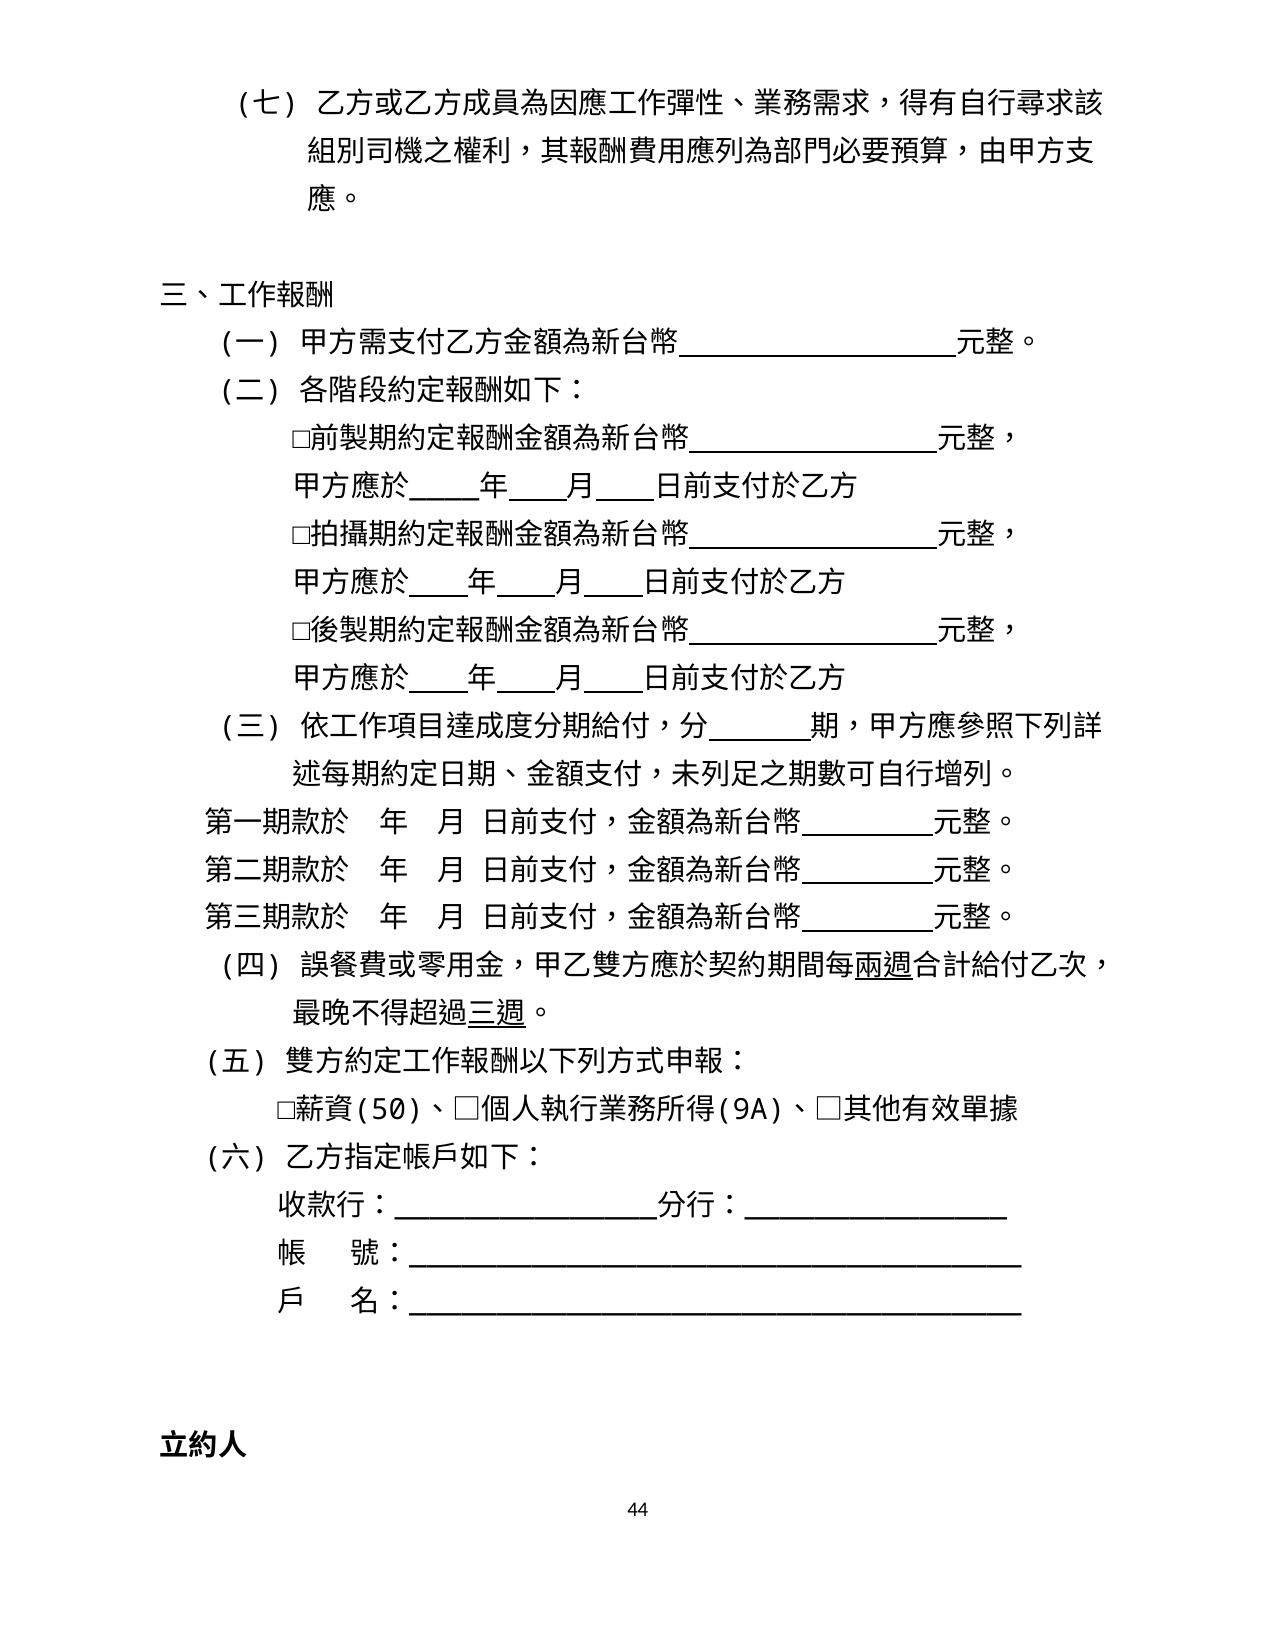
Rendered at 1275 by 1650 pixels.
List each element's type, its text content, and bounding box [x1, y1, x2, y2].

text 第二期款於 年 月 日前支付，金額為新台幣 元整。 [204, 842, 1116, 889]
text 甲方應於 年 月 日前支付於乙方 [159, 554, 1116, 602]
text (二) 各階段約定報酬如下： [159, 362, 1116, 410]
text (五) 雙方約定工作報酬以下列方式申報： [159, 1033, 1116, 1081]
text (三) 依工作項目達成度分期給付，分 期，甲方應參照下列詳 [204, 698, 1116, 746]
text 第一期款於 年 月 日前支付，金額為新台幣 元整。 [204, 794, 1116, 842]
text (七) 乙方或乙方成員為因應工作彈性、業務需求，得有自行尋求該組別司機之權利，其報酬費用應列為部門必要預算，由甲方支應。 [234, 75, 1116, 219]
text 第三期款於 年 月 日前支付，金額為新台幣 元整。 [204, 889, 1116, 937]
text 三、工作報酬 [159, 267, 1116, 314]
text 甲方應於____年 月 日前支付於乙方 [218, 458, 1116, 506]
text 戶 名：___________________________________ [159, 1273, 1116, 1321]
text 收款行：_______________分行：_______________ [159, 1177, 1116, 1225]
text 帳 號：___________________________________ [159, 1225, 1116, 1273]
text □前製期約定報酬金額為新台幣 元整， [218, 410, 1116, 458]
text (一) 甲方需支付乙方金額為新台幣 元整。 [159, 314, 1116, 362]
text 立約人 [159, 1417, 1116, 1464]
text 甲方應於 年 月 日前支付於乙方 [159, 650, 1116, 698]
text □後製期約定報酬金額為新台幣 元整， [159, 602, 1116, 650]
text □拍攝期約定報酬金額為新台幣 元整， [159, 506, 1116, 554]
text 述每期約定日期、金額支付，未列足之期數可自行增列。 [292, 746, 1116, 794]
text □薪資(50)、□個人執行業務所得(9A)、□其他有效單據 [209, 1081, 1116, 1129]
text (六) 乙方指定帳戶如下： [204, 1129, 1116, 1177]
text (四) 誤餐費或零用金，甲乙雙方應於契約期間每兩週合計給付乙次，最晚不得超過三週。 [218, 937, 1116, 1033]
